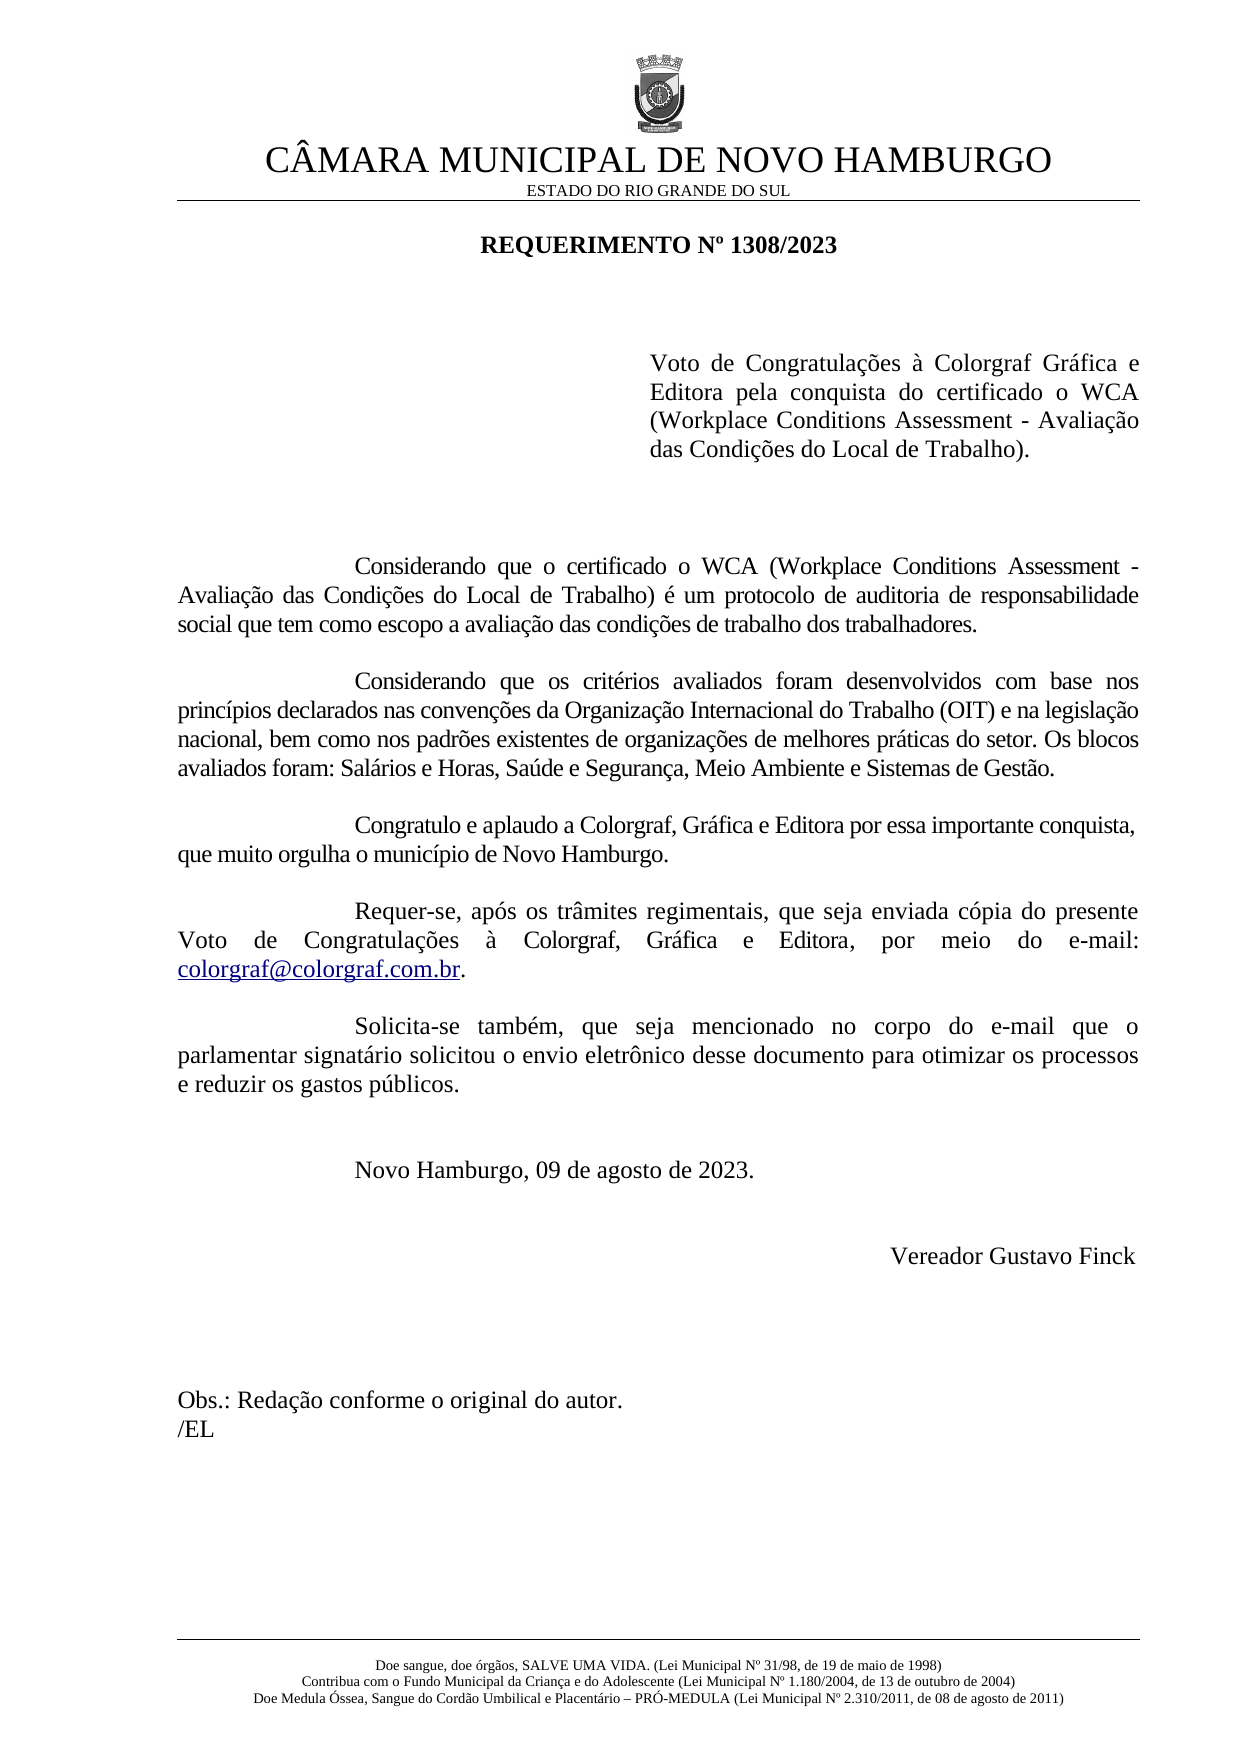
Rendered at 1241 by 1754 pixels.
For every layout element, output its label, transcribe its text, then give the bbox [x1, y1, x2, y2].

text Obs.: Redação conforme o original do autor. [177, 1385, 1140, 1414]
text REQUERIMENTO Nº 1308/2023 [177, 231, 1140, 259]
text Voto de Congratulações à Colorgraf Gráfica e Editora pela conquista do certificado o WCA (Workplace Conditions Assessment - Avaliação das Condições do Local de Trabalho). [649, 348, 1140, 463]
text Solicita-se também, que seja mencionado no corpo do e-mail que o parlamentar signatário solicitou o envio eletrônico desse documento para otimizar os processos e reduzir os gastos públicos. [177, 1011, 1140, 1098]
text /EL [177, 1414, 1140, 1443]
text Considerando que os critérios avaliados foram desenvolvidos com base nos princípios declarados nas convenções da Organização Internacional do Trabalho (OIT) e na legislação nacional, bem como nos padrões existentes de organizações de melhores práticas do setor. Os blocos avaliados foram: Salários e Horas, Saúde e Segurança, Meio Ambiente e Sistemas de Gestão. [177, 666, 1140, 781]
text Vereador Gustavo Finck [177, 1241, 1140, 1270]
text Requer-se, após os trâmites regimentais, que seja enviada cópia do presente Voto de Congratulações à Colorgraf, Gráfica e Editora, por meio do e-mail: colorgraf@colorgraf.com.br. [177, 896, 1140, 983]
text Congratulo e aplaudo a Colorgraf, Gráfica e Editora por essa importante conquista, que muito orgulha o município de Novo Hamburgo. [177, 810, 1140, 896]
text Novo Hamburgo, 09 de agosto de 2023. [177, 1155, 1140, 1184]
text Considerando que o certificado o WCA (Workplace Conditions Assessment - Avaliação das Condições do Local de Trabalho) é um protocolo de auditoria de responsabilidade social que tem como escopo a avaliação das condições de trabalho dos trabalhadores. [177, 551, 1140, 638]
